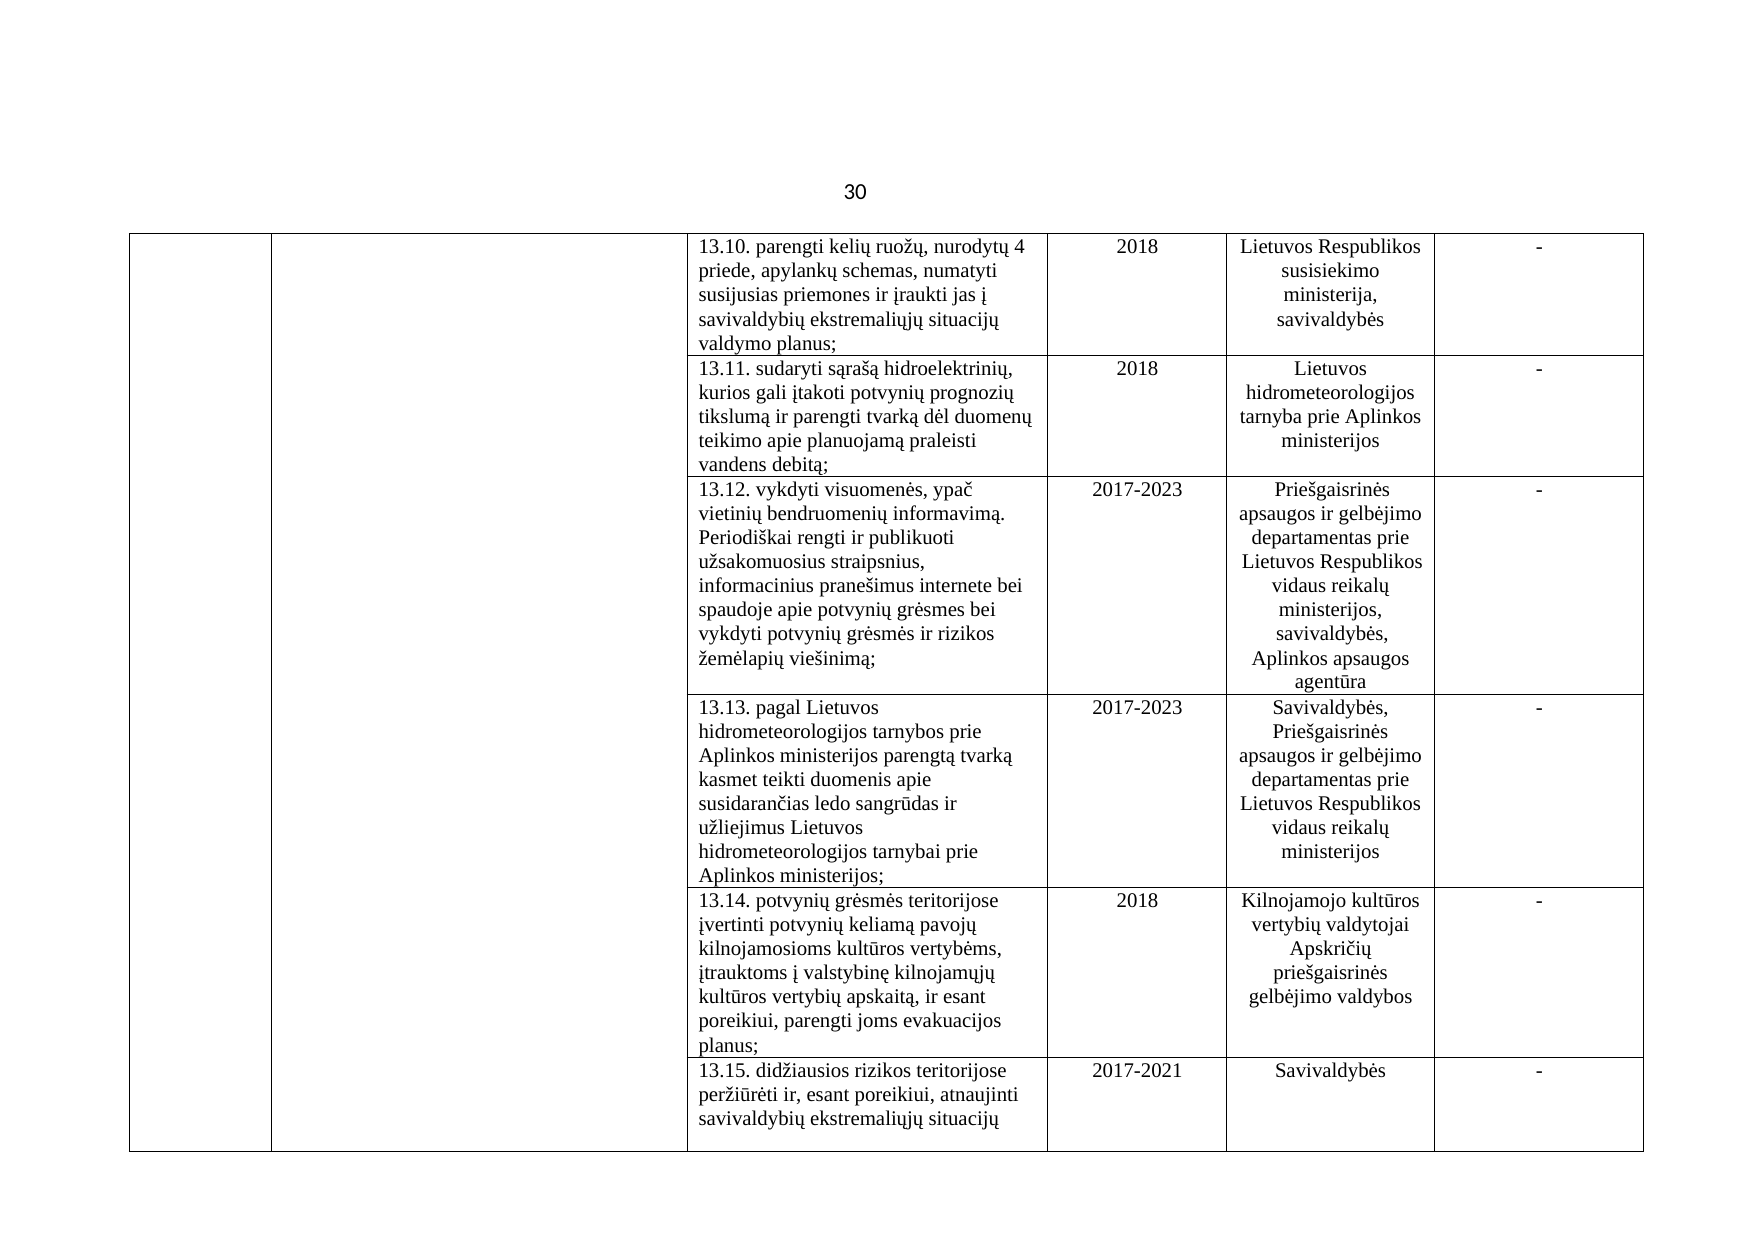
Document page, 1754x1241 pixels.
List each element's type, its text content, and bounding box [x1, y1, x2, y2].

table_cell 2017-2023 [1048, 695, 1226, 887]
table_cell - [1435, 234, 1643, 354]
table_cell Savivaldybės, Priešgaisrinės apsaugos ir gelbėjimo departamentas prie Lietuvos Respublikos vidaus reikalų ministerijos [1227, 695, 1434, 887]
table_cell - [1435, 1058, 1643, 1151]
table_cell Lietuvos Respublikos susisiekimo ministerija, savivaldybės [1227, 234, 1434, 354]
table_cell 13.13. pagal Lietuvos hidrometeorologijos tarnybos prie Aplinkos ministerijos parengtą tvarką kasmet teikti duomenis apie susidarančias ledo sangrūdas ir užliejimus Lietuvos hidrometeorologijos tarnybai prie Aplinkos ministerijos; [688, 695, 1047, 887]
table_cell 13.11. sudaryti sąrašą hidroelektrinių, kurios gali įtakoti potvynių prognozių tikslumą ir parengti tvarką dėl duomenų teikimo apie planuojamą praleisti vandens debitą; [688, 356, 1047, 476]
table_cell Kilnojamojo kultūros vertybių valdytojai Apskričių priešgaisrinės gelbėjimo valdybos [1227, 888, 1434, 1057]
table_cell 13.12. vykdyti visuomenės, ypač vietinių bendruomenių informavimą. Periodiškai rengti ir publikuoti užsakomuosius straipsnius, informacinius pranešimus internete bei spaudoje apie potvynių grėsmes bei vykdyti potvynių grėsmės ir rizikos žemėlapių viešinimą; [688, 477, 1047, 693]
table_cell 2018 [1048, 356, 1226, 476]
table_cell Savivaldybės [1227, 1058, 1434, 1151]
table_cell 2018 [1048, 234, 1226, 354]
table_cell - [1435, 695, 1643, 887]
table_cell 13.15. didžiausios rizikos teritorijose peržiūrėti ir, esant poreikiui, atnaujinti savivaldybių ekstremaliųjų situacijų [688, 1058, 1047, 1151]
table_cell [272, 234, 687, 1151]
table_cell 2018 [1048, 888, 1226, 1057]
table_cell 13.14. potvynių grėsmės teritorijose įvertinti potvynių keliamą pavojų kilnojamosioms kultūros vertybėms, įtrauktoms į valstybinę kilnojamųjų kultūros vertybių apskaitą, ir esant poreikiui, parengti joms evakuacijos planus; [688, 888, 1047, 1057]
table_cell [130, 234, 271, 1151]
table_cell 2017-2021 [1048, 1058, 1226, 1151]
table_cell 13.10. parengti kelių ruožų, nurodytų 4 priede, apylankų schemas, numatyti susijusias priemones ir įraukti jas į savivaldybių ekstremaliųjų situacijų valdymo planus; [688, 234, 1047, 354]
table_cell - [1435, 477, 1643, 693]
table_cell 2017-2023 [1048, 477, 1226, 693]
table_cell Priešgaisrinės apsaugos ir gelbėjimo departamentas prie Lietuvos Respublikos vidaus reikalų ministerijos, savivaldybės, Aplinkos apsaugos agentūra [1227, 477, 1434, 693]
table_cell - [1435, 356, 1643, 476]
table_cell - [1435, 888, 1643, 1057]
table_cell Lietuvos hidrometeorologijos tarnyba prie Aplinkos ministerijos [1227, 356, 1434, 476]
